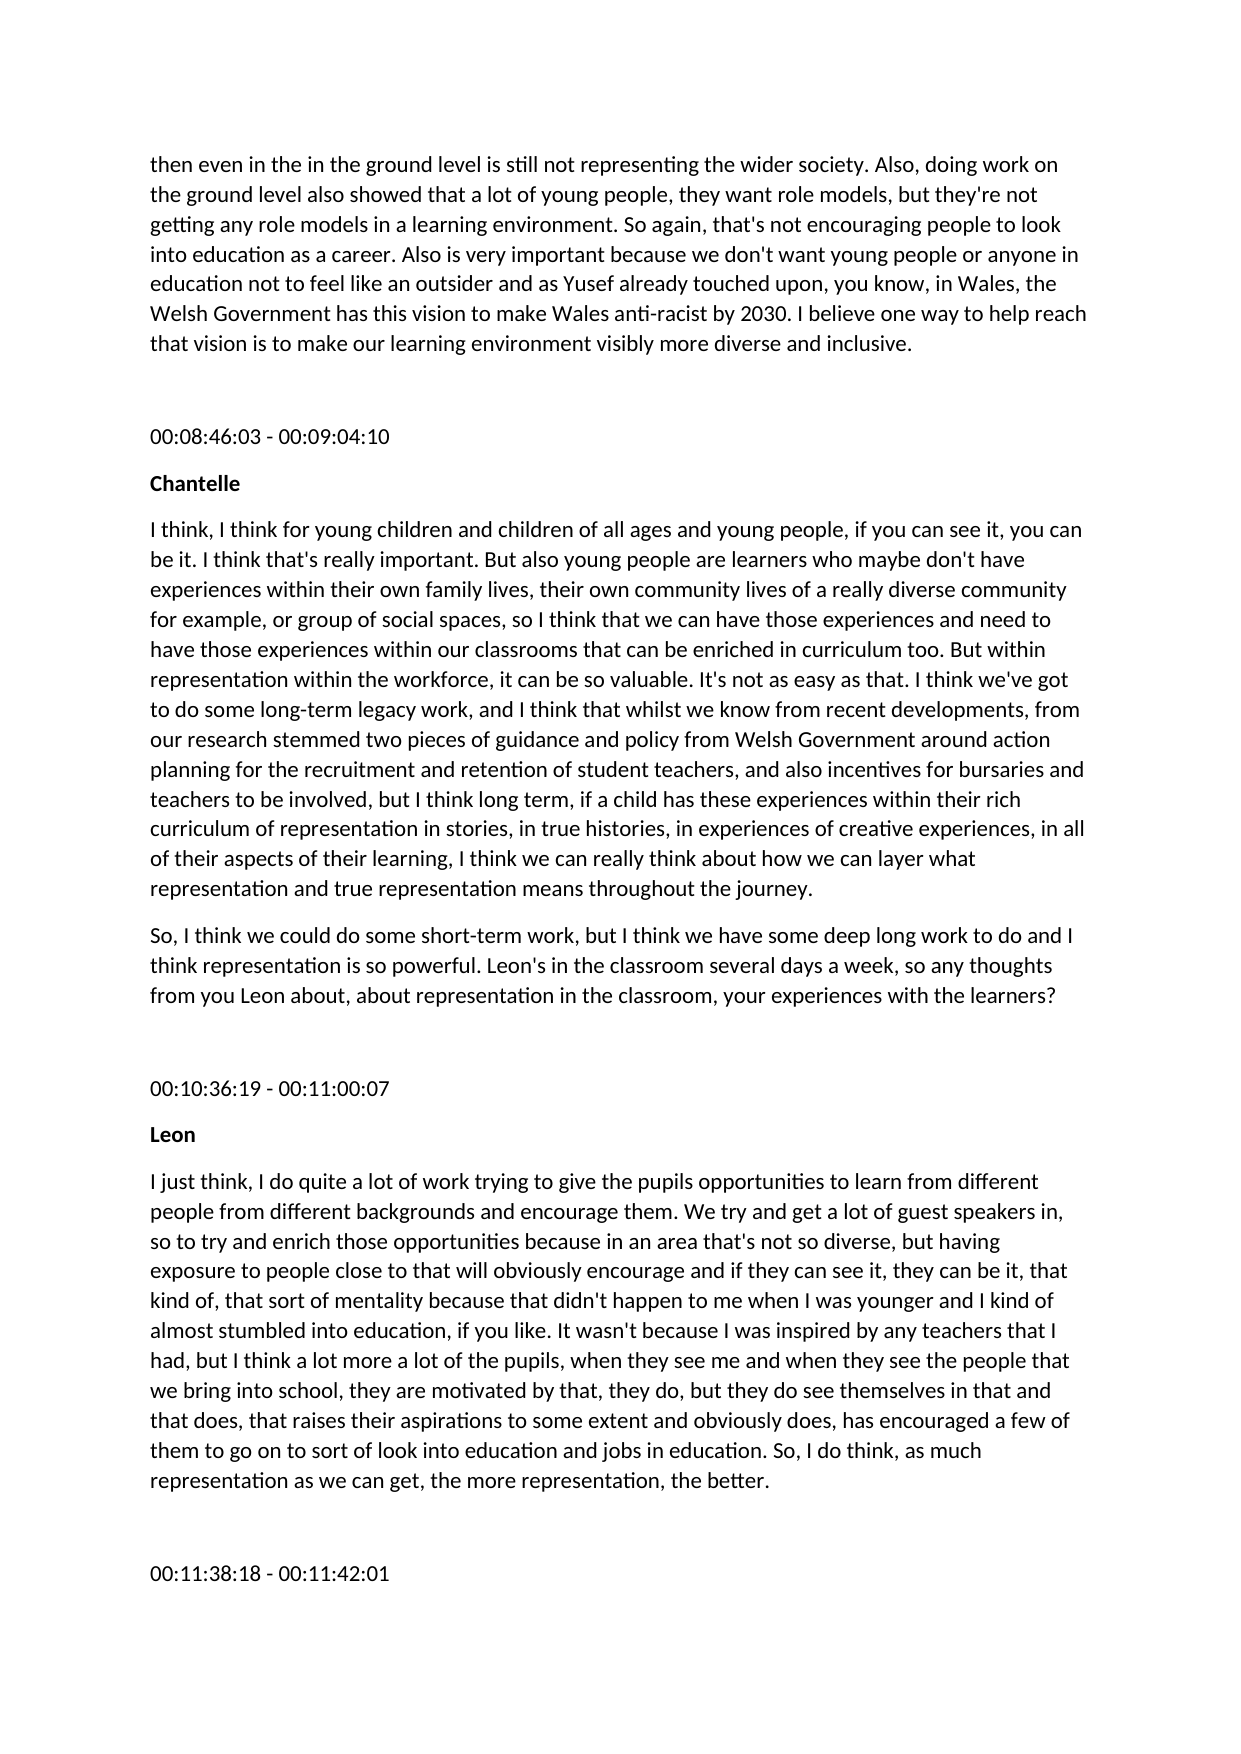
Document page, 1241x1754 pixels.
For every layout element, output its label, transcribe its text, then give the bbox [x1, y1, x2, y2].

text So, I think we could do some short-term work, but I think we have some deep long work to do and I think representation is so powerful. Leon's in the classroom several days a week, so any thoughts from you Leon about, about representation in the classroom, your experiences with the learners? [150, 921, 1090, 1009]
text I just think, I do quite a lot of work trying to give the pupils opportunities to learn from different people from different backgrounds and encourage them. We try and get a lot of guest speakers in, so to try and enrich those opportunities because in an area that's not so diverse, but having exposure to people close to that will obviously encourage and if they can see it, they can be it, that kind of, that sort of mentality because that didn't happen to me when I was younger and I kind of almost stumbled into education, if you like. It wasn't because I was inspired by any teachers that I had, but I think a lot more a lot of the pupils, when they see me and when they see the people that we bring into school, they are motivated by that, they do, but they do see themselves in that and that does, that raises their aspirations to some extent and obviously does, has encouraged a few of them to go on to sort of look into education and jobs in education. So, I do think, as much representation as we can get, the more representation, the better. [150, 1167, 1090, 1494]
text 00:10:36:19 - 00:11:00:07 [150, 1074, 1090, 1102]
text 00:08:46:03 - 00:09:04:10 [150, 422, 1090, 451]
text 00:11:38:18 - 00:11:42:01 [150, 1559, 1090, 1587]
text Leon [150, 1120, 1090, 1148]
text Chantelle [150, 469, 1090, 497]
text then even in the in the ground level is still not representing the wider society. Also, doing work on the ground level also showed that a lot of young people, they want role models, but they're not getting any role models in a learning environment. So again, that's not encouraging people to look into education as a career. Also is very important because we don't want young people or anyone in education not to feel like an outsider and as Yusef already touched upon, you know, in Wales, the Welsh Government has this vision to make Wales anti-racist by 2030. I believe one way to help reach that vision is to make our learning environment visibly more diverse and inclusive. [150, 150, 1090, 357]
text I think, I think for young children and children of all ages and young people, if you can see it, you can be it. I think that's really important. But also young people are learners who maybe don't have experiences within their own family lives, their own community lives of a really diverse community for example, or group of social spaces, so I think that we can have those experiences and need to have those experiences within our classrooms that can be enriched in curriculum too. But within representation within the workforce, it can be so valuable. It's not as easy as that. I think we've got to do some long-term legacy work, and I think that whilst we know from recent developments, from our research stemmed two pieces of guidance and policy from Welsh Government around action planning for the recruitment and retention of student teachers, and also incentives for bursaries and teachers to be involved, but I think long term, if a child has these experiences within their rich curriculum of representation in stories, in true histories, in experiences of creative experiences, in all of their aspects of their learning, I think we can really think about how we can layer what representation and true representation means throughout the journey. [150, 516, 1090, 902]
